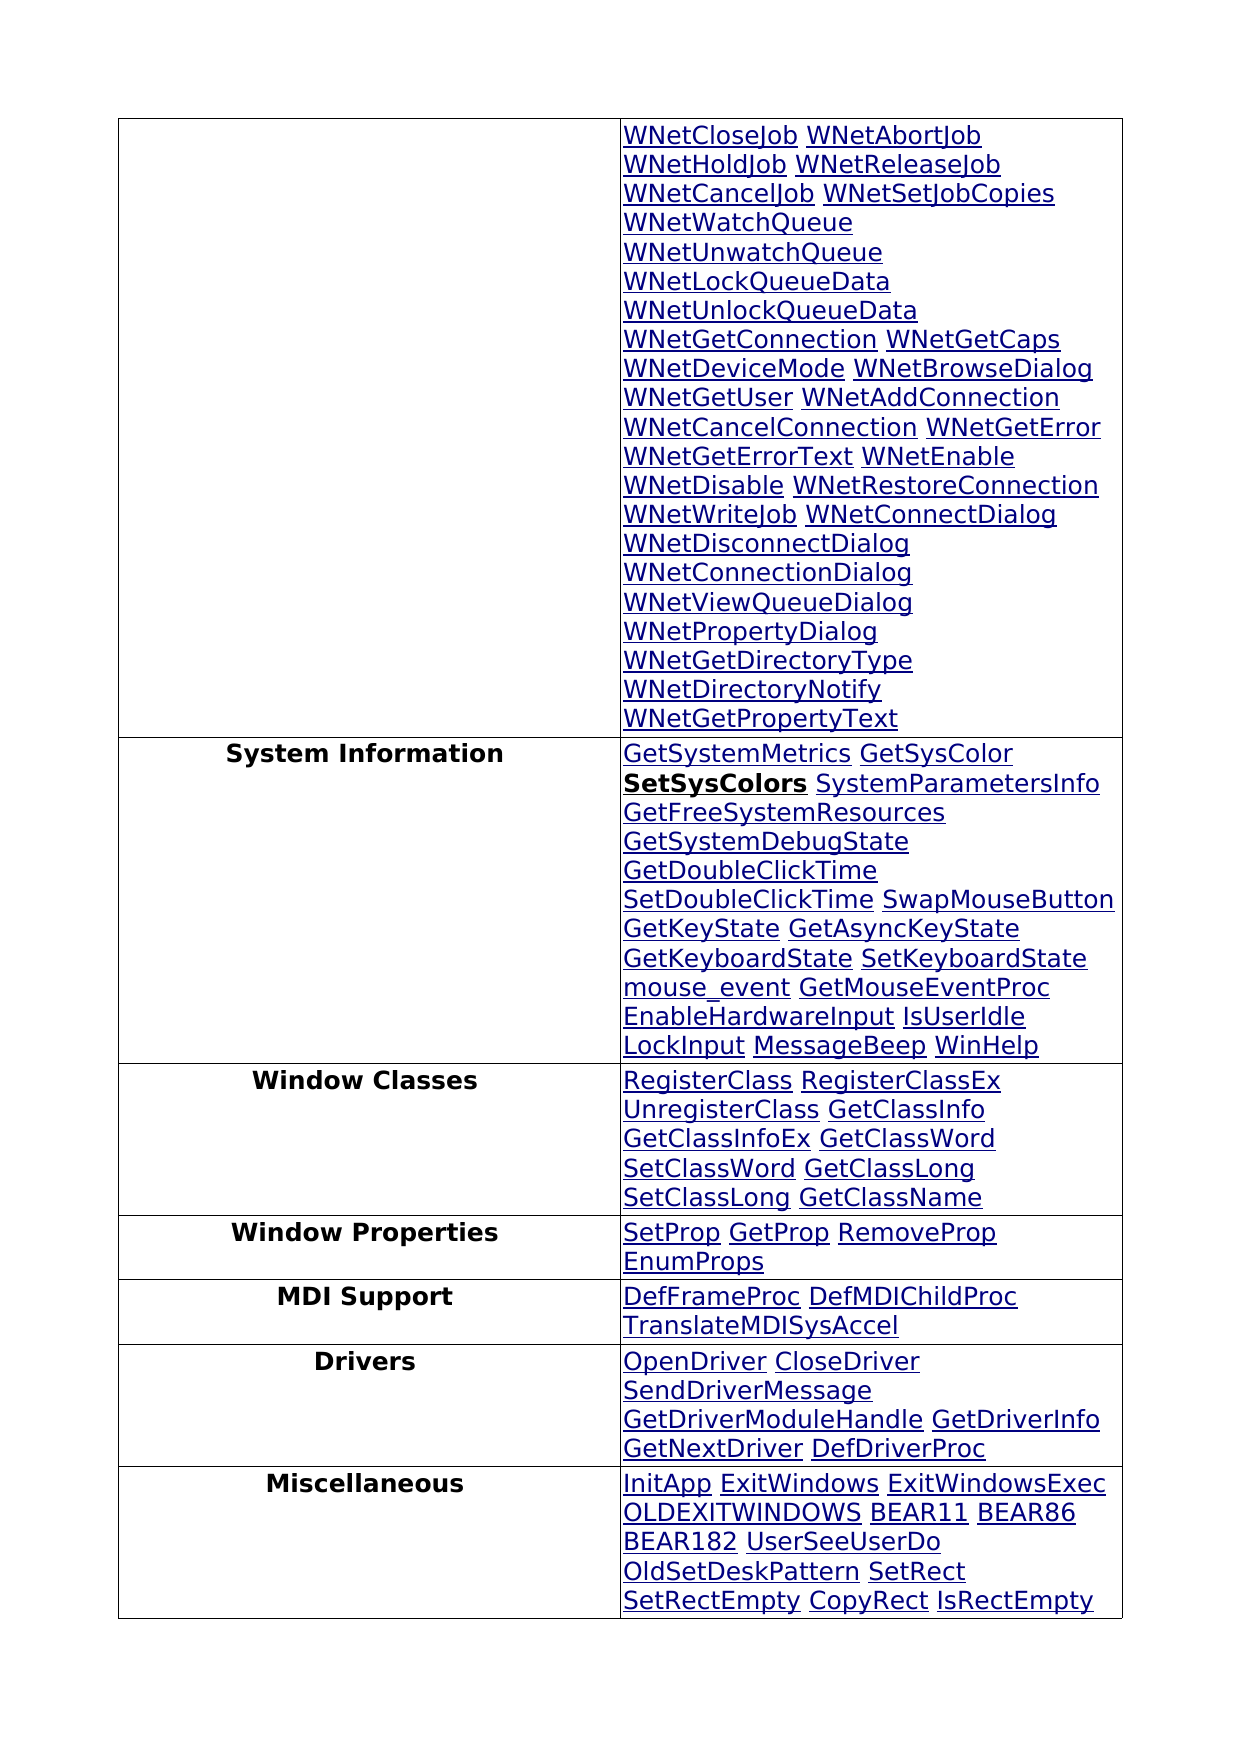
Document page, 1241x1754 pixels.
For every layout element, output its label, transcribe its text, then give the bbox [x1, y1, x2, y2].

table_cell DefFrameProc DefMDIChildProc TranslateMDISysAccel [621, 1280, 1122, 1344]
table_cell SetProp GetProp RemoveProp EnumProps [621, 1216, 1122, 1279]
table_cell WNetCloseJob WNetAbortJob WNetHoldJob WNetReleaseJob WNetCancelJob WNetSetJobCopies WNetWatchQueue WNetUnwatchQueue WNetLockQueueData WNetUnlockQueueData WNetGetConnection WNetGetCaps WNetDeviceMode WNetBrowseDialog WNetGetUser WNetAddConnection WNetCancelConnection WNetGetError WNetGetErrorText WNetEnable WNetDisable WNetRestoreConnection WNetWriteJob WNetConnectDialog WNetDisconnectDialog WNetConnectionDialog WNetViewQueueDialog WNetPropertyDialog WNetGetDirectoryType WNetDirectoryNotify WNetGetPropertyText [621, 119, 1122, 737]
table_cell System Information [119, 738, 620, 1063]
table_cell InitApp ExitWindows ExitWindowsExec OLDEXITWINDOWS BEAR11 BEAR86 BEAR182 UserSeeUserDo OldSetDeskPattern SetRect SetRectEmpty CopyRect IsRectEmpty [621, 1467, 1122, 1618]
table_cell Window Properties [119, 1216, 620, 1279]
table_cell Drivers [119, 1345, 620, 1466]
table_cell MDI Support [119, 1280, 620, 1344]
table_cell OpenDriver CloseDriver SendDriverMessage GetDriverModuleHandle GetDriverInfo GetNextDriver DefDriverProc [621, 1345, 1122, 1466]
table_cell [119, 119, 620, 737]
table_cell GetSystemMetrics GetSysColor SetSysColors SystemParametersInfo GetFreeSystemResources GetSystemDebugState GetDoubleClickTime SetDoubleClickTime SwapMouseButton GetKeyState GetAsyncKeyState GetKeyboardState SetKeyboardState mouse_event GetMouseEventProc EnableHardwareInput IsUserIdle LockInput MessageBeep WinHelp [621, 738, 1122, 1063]
table_cell Miscellaneous [119, 1467, 620, 1618]
table_cell Window Classes [119, 1064, 620, 1215]
table_cell RegisterClass RegisterClassEx UnregisterClass GetClassInfo GetClassInfoEx GetClassWord SetClassWord GetClassLong SetClassLong GetClassName [621, 1064, 1122, 1215]
